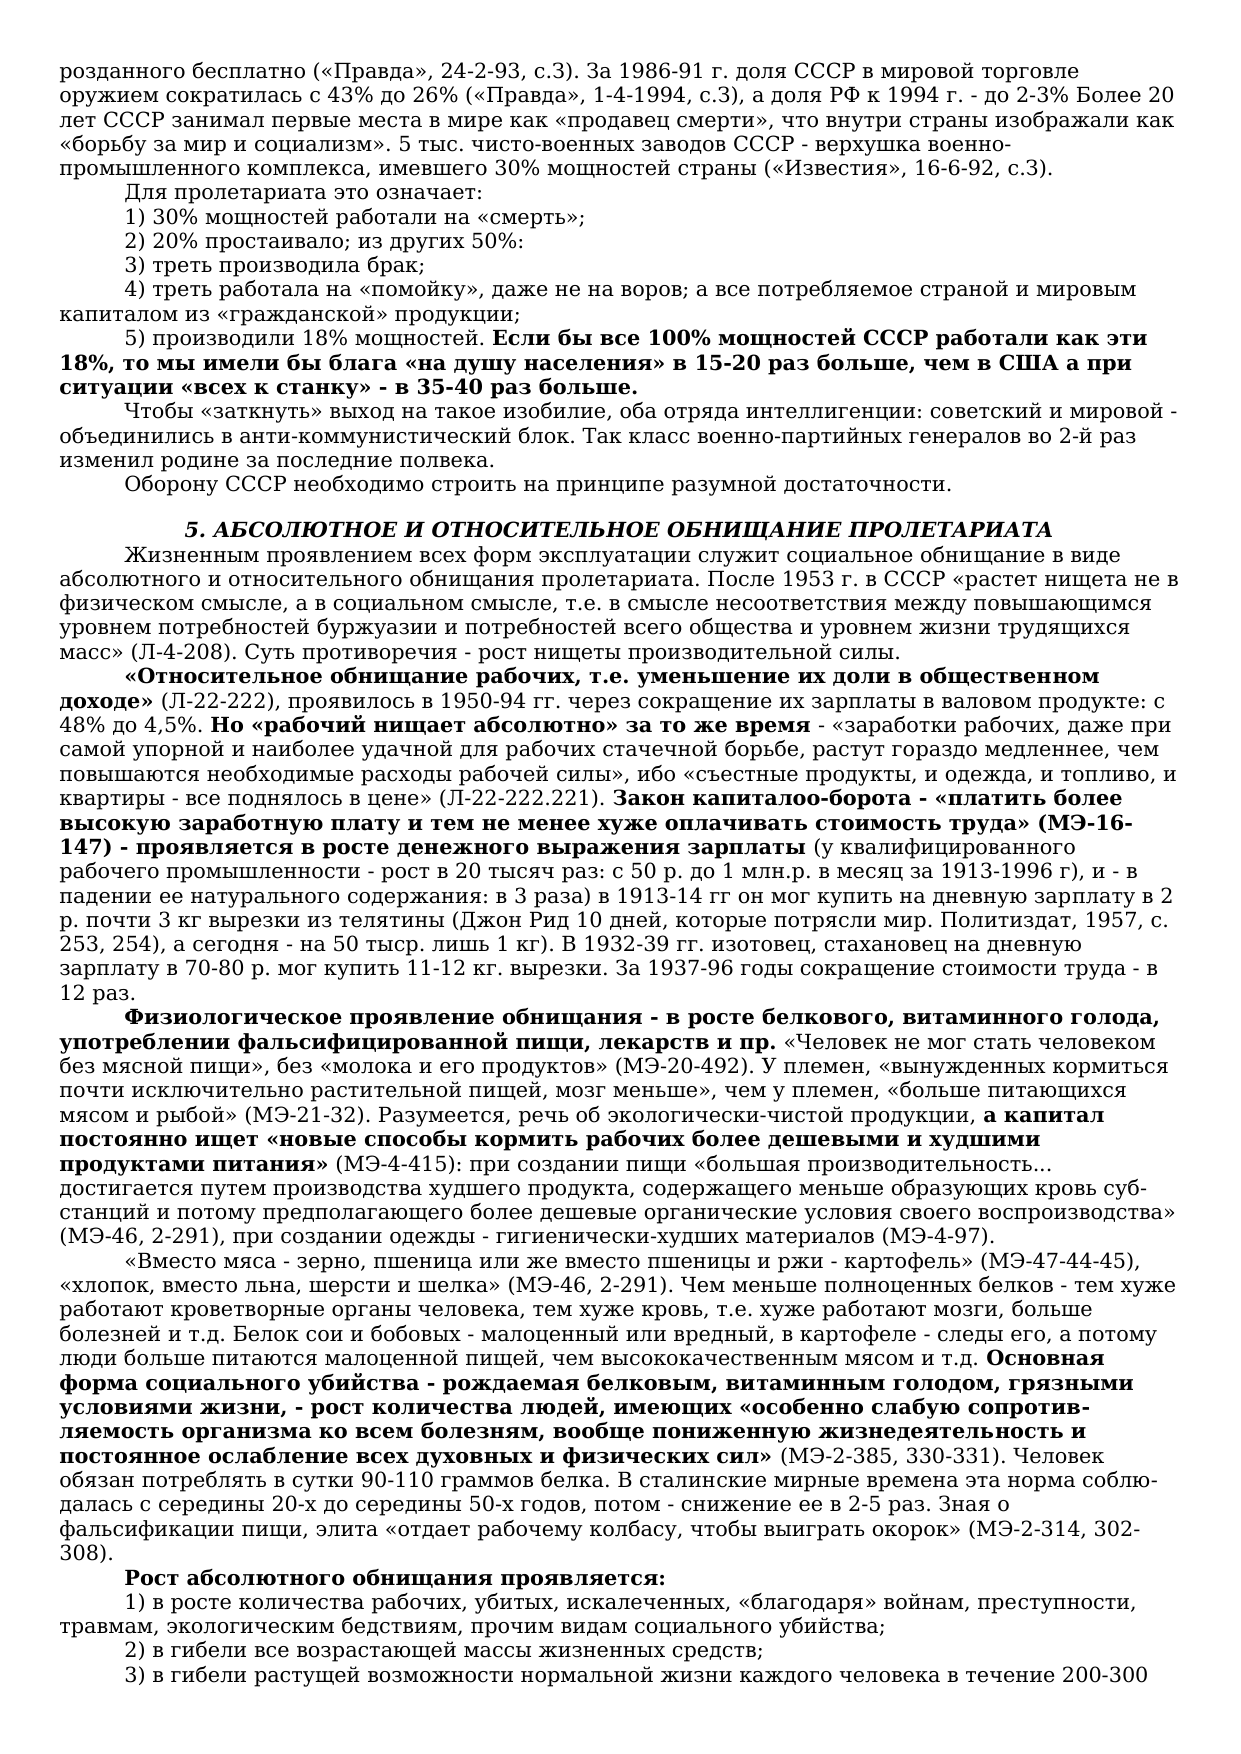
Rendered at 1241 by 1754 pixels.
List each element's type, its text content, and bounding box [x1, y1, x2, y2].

text 4) треть работала на «помойку», даже не на воров; а все потребляемое страной и мировым капиталом из «гражданской» продукции; [59, 277, 1181, 326]
text 2) в гибели все возрастающей массы жизненных средств; [59, 1638, 1181, 1663]
text 5) производили 18% мощностей. Если бы все 100% мощностей СССР рабо­тали как эти 18%, то мы имели бы бла­га «на душу населения» в 15-20 раз больше, чем в США а при ситуации «всех к станку» - в 35-40 раз больше. [59, 326, 1181, 399]
text Физиологическое проявление обни­щания - в росте белкового, витаминного голода, употреблении фальсифи­цированной пищи, лекарств и пр. «Че­ловек не мог стать человеком без мясной пищи», без «молока и его продуктов» (МЭ-20-492). У племен, «вынужденных кормиться почти исключительно расти­тельной пищей, мозг меньше», чем у племен, «больше питающихся мясом и рыбой» (МЭ-21-32). Разумеется, речь об экологически-чистой продукции, а капи­тал постоянно ищет «новые способы кормить рабочих более дешевыми и худшими продуктами питания» (МЭ-4-415): при создании пищи «большая производительность... достигается путем производства худшего продукта, содер­жащего меньше образующих кровь суб­станций и потому предполагающего бо­лее дешевые органические условия свое­го воспроизводства» (МЭ-46, 2-291), при создании одежды - гигиенически-худших материалов (МЭ-4-97). [59, 1005, 1181, 1249]
text Жизненным проявлением всех форм эксплуатации служит социальное обни­щание в виде абсолютного и относитель­ного обнищания пролетариата. После 1953 г. в СССР «растет нищета не в физическом смысле, а в социальном смысле, т.е. в смысле несоответствия между повышающимся уровнем потреб­ностей буржуазии и потребностей всего общества и уровнем жизни трудящихся масс» (Л-4-208). Суть противоречия - рост нищеты производительной силы. [59, 543, 1181, 664]
text 3) в гибели растущей возможности нормальной жизни каждого человека в течение 200-300 [59, 1663, 1181, 1687]
text 5. АБСОЛЮТНОЕ И ОТНОСИТЕЛЬНОЕ ОБНИЩАНИЕ ПРОЛЕТАРИАТА [59, 518, 1181, 543]
text 1) 30% мощностей работали на «смерть»; [59, 205, 1181, 229]
text Для пролетариата это означает: [59, 180, 1181, 205]
text Оборону СССР необходимо строить на принципе разумной достаточности. [59, 472, 1181, 497]
text Рост абсолютного обнищания прояв­ляется: [59, 1565, 1181, 1590]
text «Относительное обнищание рабочих, т.е. уменьшение их доли в обществен­ном доходе» (Л-22-222), проявилось в 1950-94 гг. через сокращение их зарпла­ты в валовом продукте: с 48% до 4,5%. Но «рабочий нищает абсолютно» за то же время - «заработки рабочих, даже при самой упорной и наиболее удачной для рабочих стачечной борьбе, растут го­раздо медленнее, чем повышаются необ­ходимые расходы рабочей силы», ибо «съестные продукты, и одежда, и топливо, и квартиры - все поднялось в цене» (Л-22-222.221). Закон капиталоо-борота - «платить более высокую за­работную плату и тем не менее хуже оплачивать стоимость труда» (МЭ-16-147) - проявляется в росте денежного выражения зарплаты (у квалифици­рованного рабочего промышленности - рост в 20 тысяч раз: с 50 р. до 1 млн.р. в месяц за 1913-1996 г), и - в падении ее натурального содержания: в 3 раза) в 1913-14 гг он мог купить на дневную зар­плату в 2 р. почти 3 кг вырезки из телятины (Джон Рид 10 дней, которые потрясли мир. Политиздат, 1957, с. 253, 254), а сегодня - на 50 тыср. лишь 1 кг). В 1932-39 гг. изотовец, стахановец на дневную зарплату в 70-80 р. мог купить 11-12 кг. вырезки. За 1937-96 годы сокра­щение стоимости труда - в 12 раз. [59, 664, 1181, 1005]
text 2) 20% простаивало; из других 50%: [59, 229, 1181, 253]
text «Вместо мяса - зерно, пшеница или же вместо пшеницы и ржи - карто­фель» (МЭ-47-44-45), «хлопок, вместо льна, шерсти и шелка» (МЭ-46, 2-291). Чем меньше полноценных белков - тем хуже работают кроветворные органы че­ловека, тем хуже кровь, т.е. хуже рабо­тают мозги, больше болезней и т.д. Белок сои и бобовых - малоценный или вред­ный, в картофеле - следы его, а потому люди больше питаются малоценной пищей, чем высококачественным мясом и т.д. Основная форма социального убийства - рождаемая белковым, ви­таминным голодом, грязными условия­ми жизни, - рост количества людей, имеющих «особенно слабую сопротив­ляемость организма ко всем болезням, вообще пониженную жизнедеятель­ность и постоянное ослабление всех духовных и физических сил» (МЭ-2-385, 330-331). Человек обязан потреблять в сутки 90-110 граммов белка. В сталин­ские мирные времена эта норма соблю­далась с середины 20-х до середины 50-х годов, потом - снижение ее в 2-5 раз. Зная о фальсификации пищи, элита «отдает рабочему колбасу, чтобы выиграть окорок» (МЭ-2-314, 302-308). [59, 1249, 1181, 1565]
text 3) треть производила брак; [59, 253, 1181, 277]
text 1) в росте количества рабочих, убитых, искалеченных, «благодаря» войнам, пре­ступности, травмам, экологическим бедствиям, прочим видам социального убийства; [59, 1590, 1181, 1638]
text розданного бесплатно («Прав­да», 24-2-93, с.З). За 1986-91 г. доля СССР в мировой торговле оружием сок­ратилась с 43% до 26% («Правда», 1-4-1994, с.З), а доля РФ к 1994 г. - до 2-3% Более 20 лет СССР занимал первые мес­та в мире как «продавец смерти», что внутри страны изображали как «борьбу за мир и социализм». 5 тыс. чисто-воен­ных заводов СССР - верхушка военно-промышленного комплекса, имевшего 30% мощностей страны («Известия», 16-6-92, с.З). [59, 59, 1181, 180]
text Чтобы «заткнуть» выход на такое изобилие, оба отряда интеллигенции: со­ветский и мировой - объединились в анти-коммунистический блок. Так класс военно-партийных генералов во 2-й раз изменил родине за последние полвека. [59, 399, 1181, 472]
